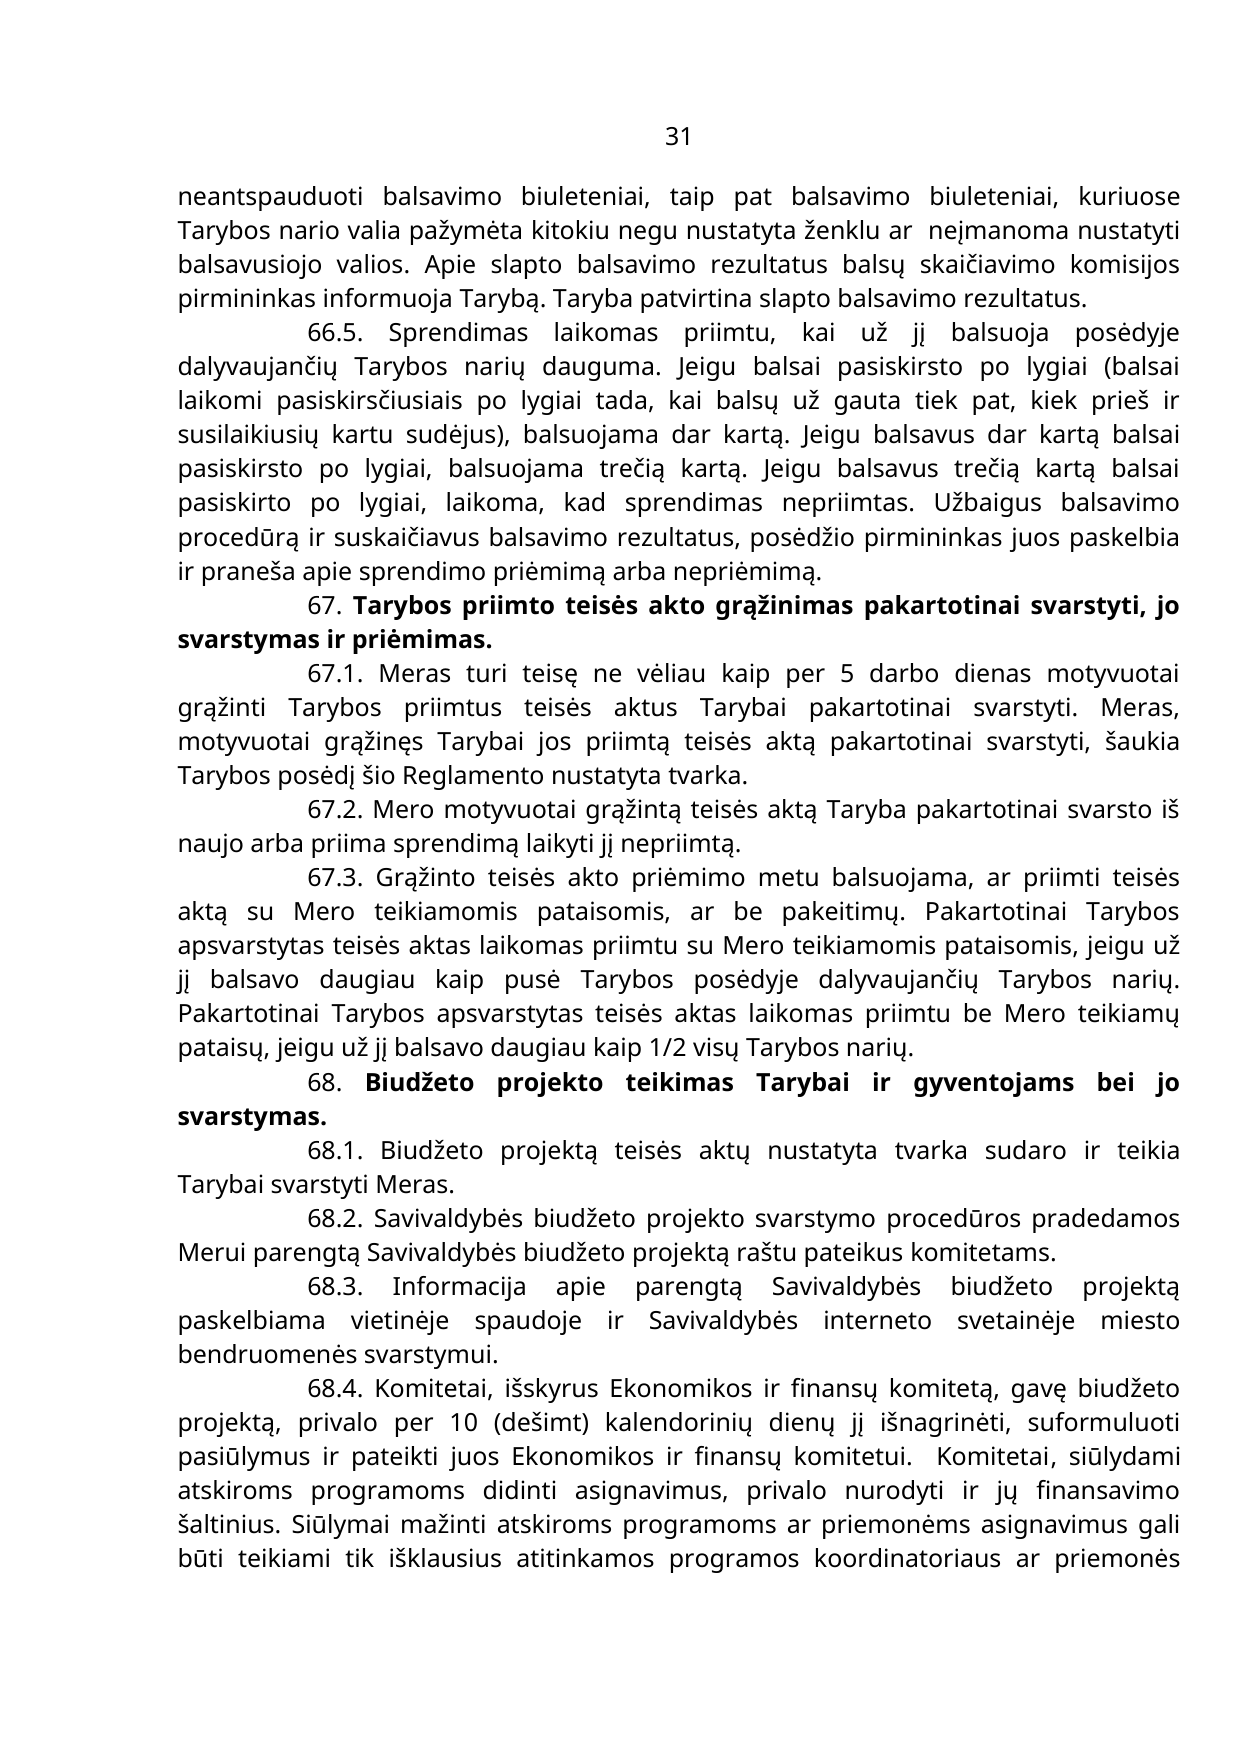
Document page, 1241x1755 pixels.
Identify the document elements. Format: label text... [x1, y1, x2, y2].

text 68. Biudžeto projekto teikimas Tarybai ir gyventojams bei jo svarstymas. [177, 1064, 1181, 1132]
text 68.1. Biudžeto projektą teisės aktų nustatyta tvarka sudaro ir teikia Tarybai svarstyti Meras. [177, 1132, 1181, 1200]
text 67.1. Meras turi teisę ne vėliau kaip per 5 darbo dienas motyvuotai grąžinti Tarybos priimtus teisės aktus Tarybai pakartotinai svarstyti. Meras, motyvuotai grąžinęs Tarybai jos priimtą teisės aktą pakartotinai svarstyti, šaukia Tarybos posėdį šio Reglamento nustatyta tvarka. [177, 655, 1181, 792]
text 67.3. Grąžinto teisės akto priėmimo metu balsuojama, ar priimti teisės aktą su Mero teikiamomis pataisomis, ar be pakeitimų. Pakartotinai Tarybos apsvarstytas teisės aktas laikomas priimtu su Mero teikiamomis pataisomis, jeigu už jį balsavo daugiau kaip pusė Tarybos posėdyje dalyvaujančių Tarybos narių. Pakartotinai Tarybos apsvarstytas teisės aktas laikomas priimtu be Mero teikiamų pataisų, jeigu už jį balsavo daugiau kaip 1/2 visų Tarybos narių. [177, 860, 1181, 1064]
text 68.4. Komitetai, išskyrus Ekonomikos ir finansų komitetą, gavę biudžeto projektą, privalo per 10 (dešimt) kalendorinių dienų jį išnagrinėti, suformuluoti pasiūlymus ir pateikti juos Ekonomikos ir finansų komitetui. Komitetai, siūlydami atskiroms programoms didinti asignavimus, privalo nurodyti ir jų finansavimo šaltinius. Siūlymai mažinti atskiroms programoms ar priemonėms asignavimus gali būti teikiami tik išklausius atitinkamos programos koordinatoriaus ar priemonės [177, 1371, 1181, 1575]
text 67. Tarybos priimto teisės akto grąžinimas pakartotinai svarstyti, jo svarstymas ir priėmimas. [177, 587, 1181, 655]
text neantspauduoti balsavimo biuleteniai, taip pat balsavimo biuleteniai, kuriuose Tarybos nario valia pažymėta kitokiu negu nustatyta ženklu ar neįmanoma nustatyti balsavusiojo valios. Apie slapto balsavimo rezultatus balsų skaičiavimo komisijos pirmininkas informuoja Tarybą. Taryba patvirtina slapto balsavimo rezultatus. [177, 178, 1181, 315]
text 68.3. Informacija apie parengtą Savivaldybės biudžeto projektą paskelbiama vietinėje spaudoje ir Savivaldybės interneto svetainėje miesto bendruomenės svarstymui. [177, 1268, 1181, 1371]
text 68.2. Savivaldybės biudžeto projekto svarstymo procedūros pradedamos Merui parengtą Savivaldybės biudžeto projektą raštu pateikus komitetams. [177, 1200, 1181, 1268]
text 66.5. Sprendimas laikomas priimtu, kai už jį balsuoja posėdyje dalyvaujančių Tarybos narių dauguma. Jeigu balsai pasiskirsto po lygiai (balsai laikomi pasiskirsčiusiais po lygiai tada, kai balsų už gauta tiek pat, kiek prieš ir susilaikiusių kartu sudėjus), balsuojama dar kartą. Jeigu balsavus dar kartą balsai pasiskirsto po lygiai, balsuojama trečią kartą. Jeigu balsavus trečią kartą balsai pasiskirto po lygiai, laikoma, kad sprendimas nepriimtas. Užbaigus balsavimo procedūrą ir suskaičiavus balsavimo rezultatus, posėdžio pirmininkas juos paskelbia ir praneša apie sprendimo priėmimą arba nepriėmimą. [177, 315, 1181, 587]
text 67.2. Mero motyvuotai grąžintą teisės aktą Taryba pakartotinai svarsto iš naujo arba priima sprendimą laikyti jį nepriimtą. [177, 792, 1181, 860]
